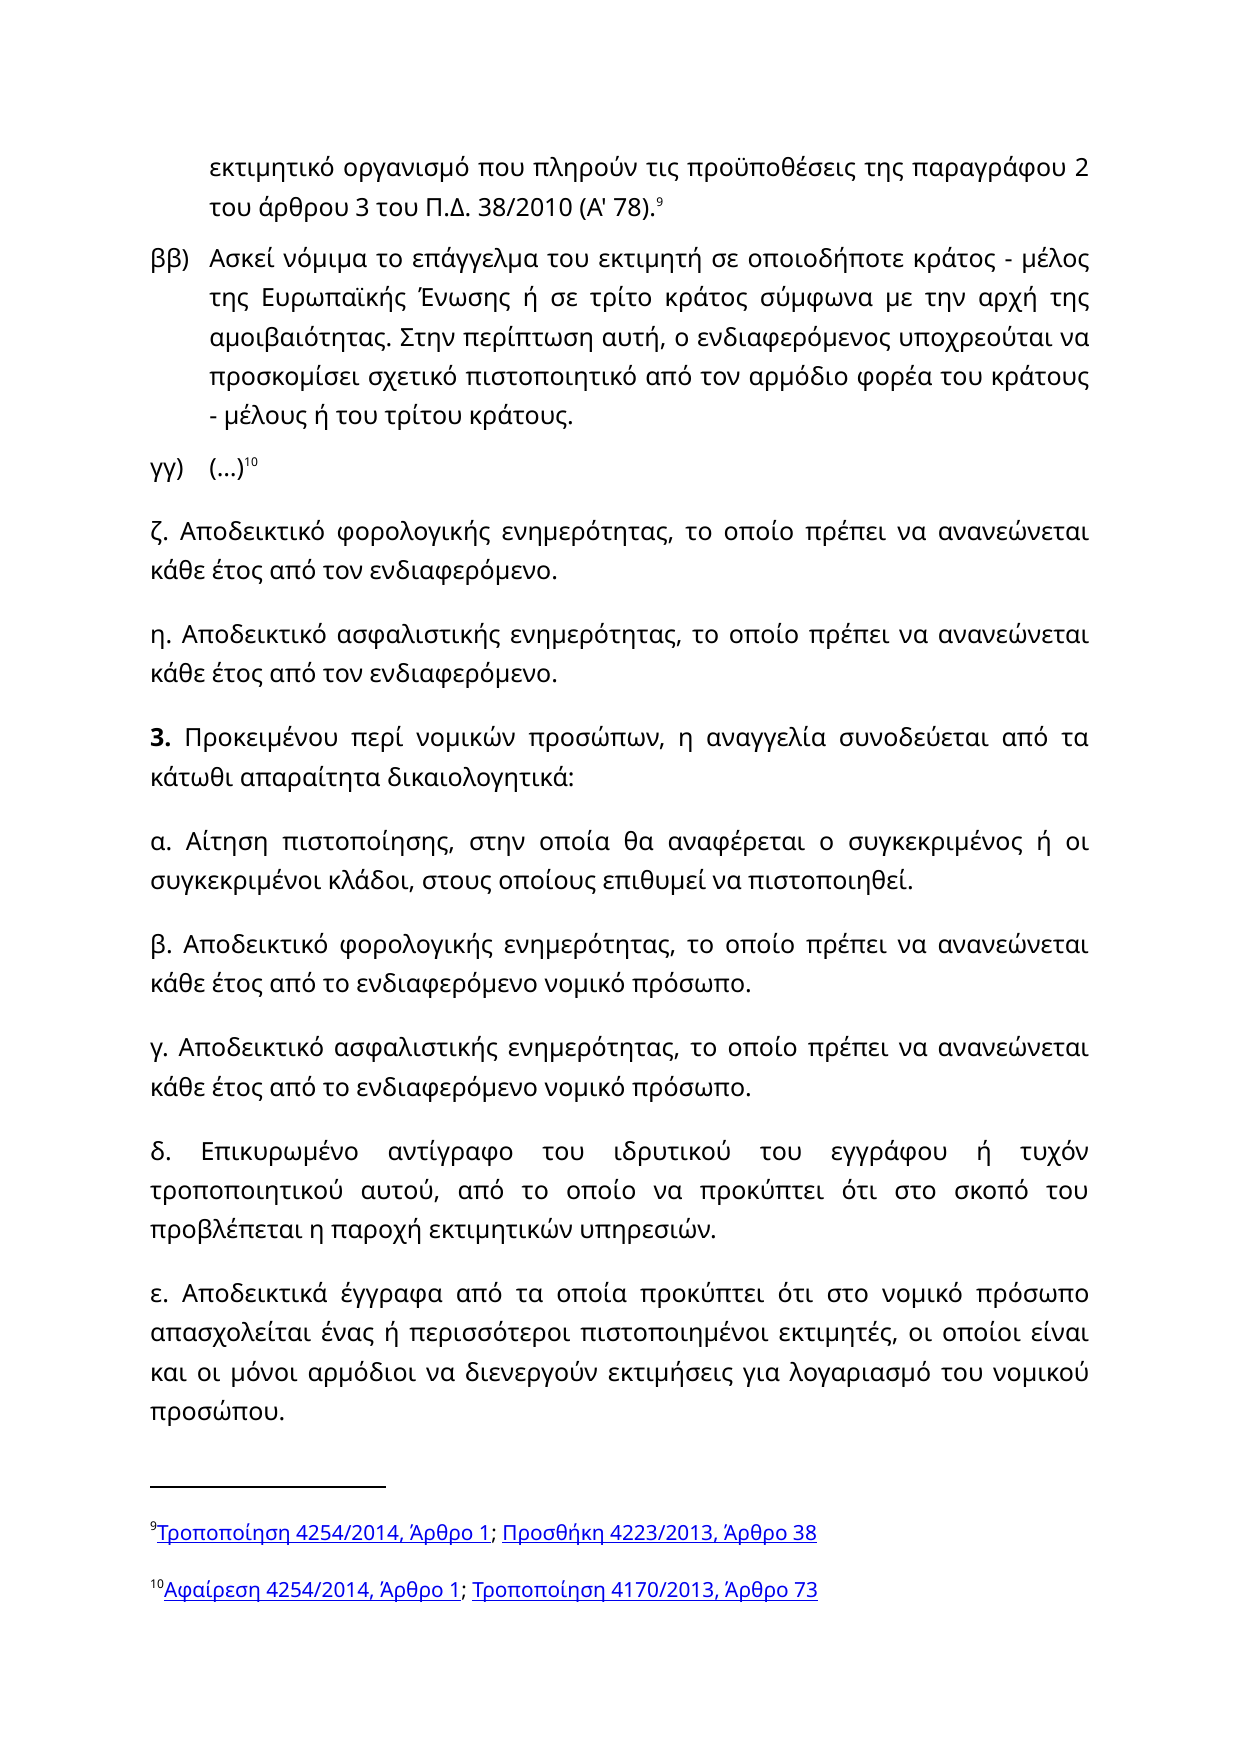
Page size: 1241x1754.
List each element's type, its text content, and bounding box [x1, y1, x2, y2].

text γ. Αποδεικτικό ασφαλιστικής ενημερότητας, το οποίο πρέπει να ανανεώνεται κάθε έτος από το ενδιαφερόμενο νομικό πρόσωπο. [150, 1030, 1090, 1103]
text δ. Επικυρωμένο αντίγραφο του ιδρυτικού του εγγράφου ή τυχόν τροποποιητικού αυτού, από το οποίο να προκύπτει ότι στο σκοπό του προβλέπεται η παροχή εκτιμητικών υπηρεσιών. [150, 1133, 1090, 1246]
text ζ. Αποδεικτικό φορολογικής ενημερότητας, το οποίο πρέπει να ανανεώνεται κάθε έτος από τον ενδιαφερόμενο. [150, 513, 1090, 587]
text 3. Προκειμένου περί νομικών προσώπων, η αναγγελία συνοδεύεται από τα κάτωθι απαραίτητα δικαιολογητικά: [150, 720, 1090, 793]
text η. Αποδεικτικό ασφαλιστικής ενημερότητας, το οποίο πρέπει να ανανεώνεται κάθε έτος από τον ενδιαφερόμενο. [150, 617, 1090, 690]
text Τροποποίηση 4254/2014, Άρθρο 1; Προσθήκη 4223/2013, Άρθρο 38 [150, 1518, 1090, 1546]
text β. Αποδεικτικό φορολογικής ενημερότητας, το οποίο πρέπει να ανανεώνεται κάθε έτος από το ενδιαφερόμενο νομικό πρόσωπο. [150, 927, 1090, 1000]
list γγ) (…) [150, 449, 1090, 483]
list εκτιμητικό οργανισμό που πληρούν τις προϋποθέσεις της παραγράφου 2 του άρθρου 3 του Π.Δ. 38/2010 (Α' 78). [150, 150, 1090, 223]
list ββ) Ασκεί νόμιμα το επάγγελμα του εκτιμητή σε οποιοδήποτε κράτος - μέλος της Ευρωπαϊκής Ένωσης ή σε τρίτο κράτος σύμφωνα με την αρχή της αμοιβαιότητας. Στην περίπτωση αυτή, ο ενδιαφερόμενος υποχρεούται να προσκομίσει σχετικό πιστοποιητικό από τον αρμόδιο φορέα του κράτους - μέλους ή του τρίτου κράτους. [150, 241, 1090, 432]
text Αφαίρεση 4254/2014, Άρθρο 1; Τροποποίηση 4170/2013, Άρθρο 73 [150, 1576, 1090, 1604]
text ε. Αποδεικτικά έγγραφα από τα οποία προκύπτει ότι στο νομικό πρόσωπο απασχολείται ένας ή περισσότεροι πιστοποιημένοι εκτιμητές, οι οποίοι είναι και οι μόνοι αρμόδιοι να διενεργούν εκτιμήσεις για λογαριασμό του νομικού προσώπου. [150, 1276, 1090, 1427]
text α. Αίτηση πιστοποίησης, στην οποία θα αναφέρεται ο συγκεκριμένος ή οι συγκεκριμένοι κλάδοι, στους οποίους επιθυμεί να πιστοποιηθεί. [150, 823, 1090, 897]
